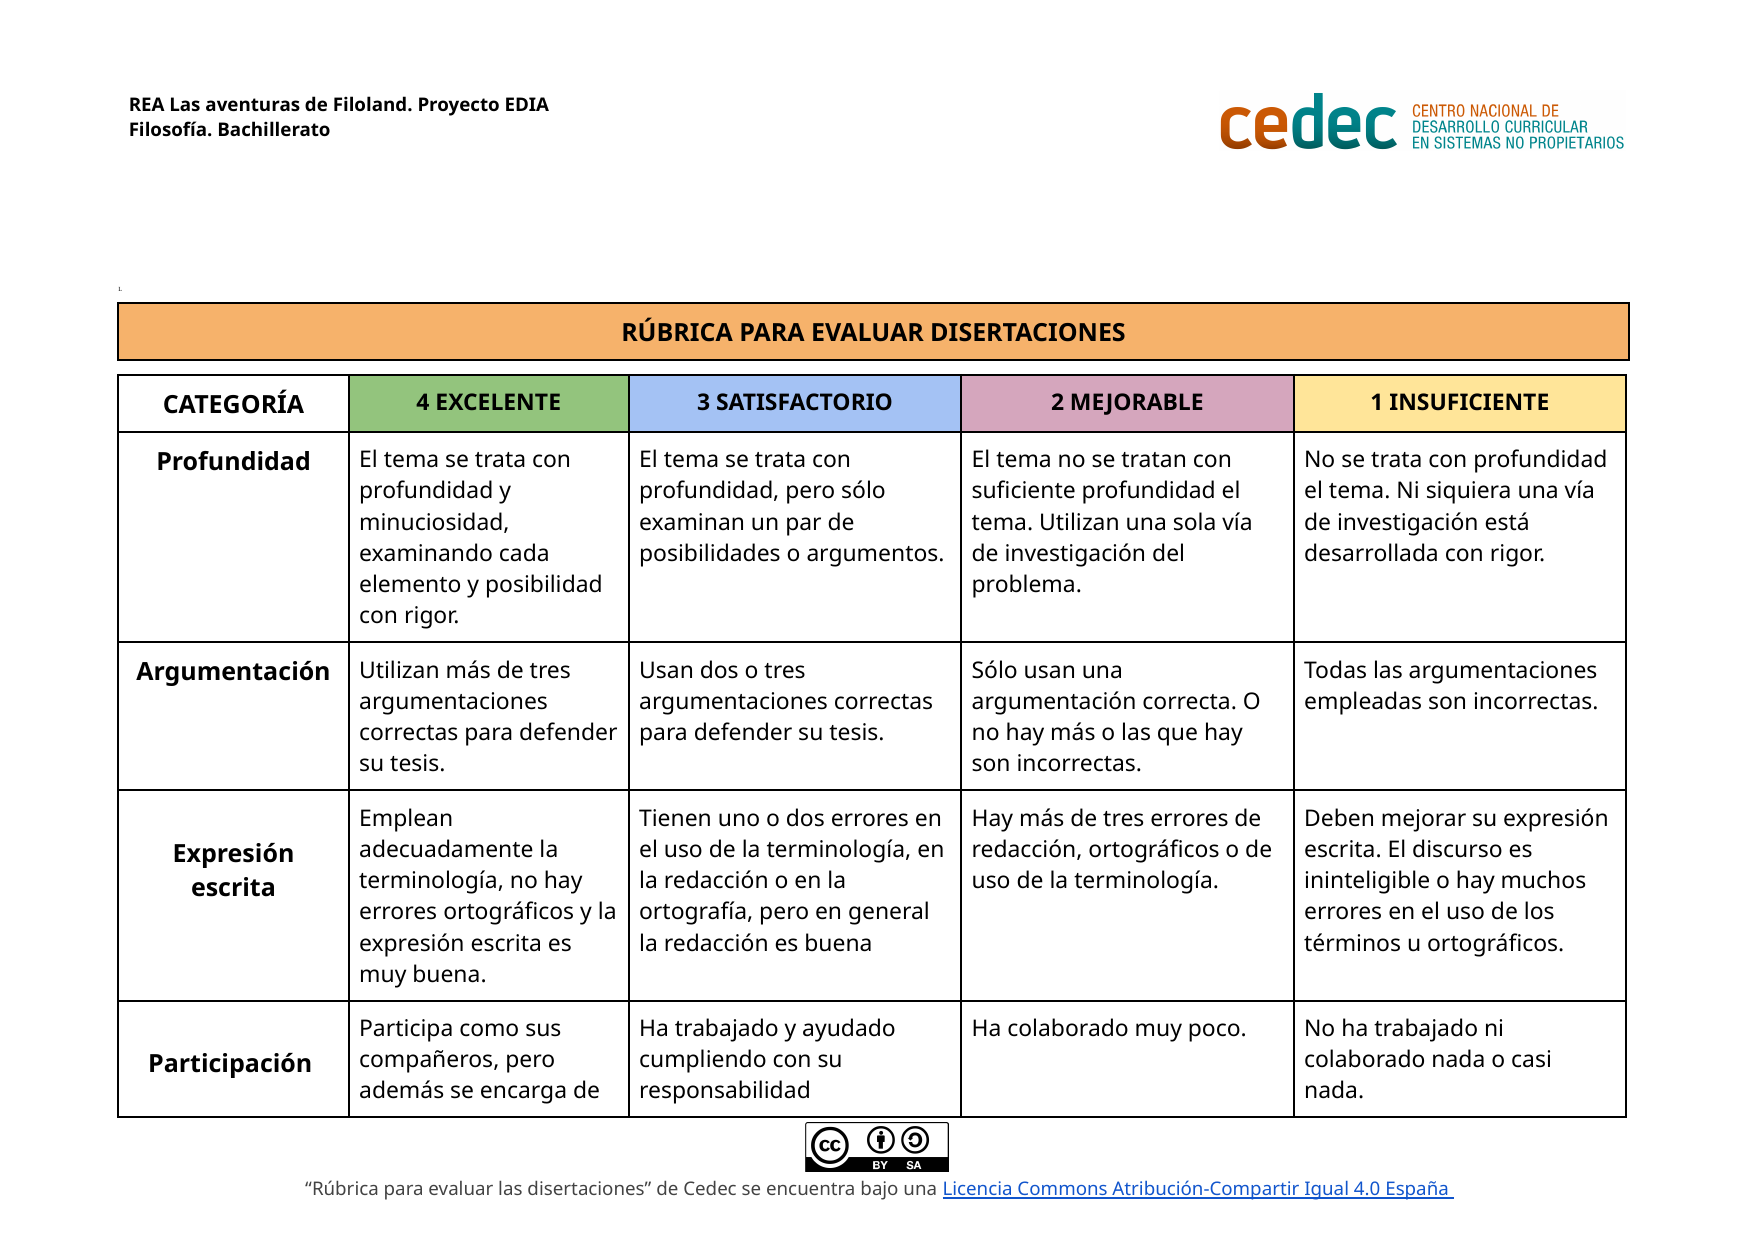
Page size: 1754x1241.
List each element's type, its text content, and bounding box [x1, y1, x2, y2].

table_header 3 SATISFACTORIO [630, 376, 960, 431]
table_cell No se trata con profundidad el tema. Ni siquiera una vía de investigación está desarrollada con rigor. [1295, 433, 1625, 641]
table_cell Ha colaborado muy poco. [962, 1002, 1293, 1116]
table_header RÚBRICA PARA EVALUAR DISERTACIONES [119, 304, 1628, 359]
table_cell El tema se trata con profundidad y minuciosidad, examinando cada elemento y posibilidad con rigor. [350, 433, 628, 641]
table_cell El tema se trata con profundidad, pero sólo examinan un par de posibilidades o argumentos. [630, 433, 960, 641]
table_cell Deben mejorar su expresión escrita. El discurso es ininteligible o hay muchos errores en el uso de los términos u ortográficos. [1295, 791, 1625, 999]
picture [805, 1122, 949, 1172]
table_cell Usan dos o tres argumentaciones correctas para defender su tesis. [630, 643, 960, 789]
picture [1219, 90, 1626, 151]
table_cell Utilizan más de tres argumentaciones correctas para defender su tesis. [350, 643, 628, 789]
table_cell Participación [119, 1002, 348, 1116]
table_cell Todas las argumentaciones empleadas son incorrectas. [1295, 643, 1625, 789]
table_header 1 INSUFICIENTE [1295, 376, 1625, 431]
table_header CATEGORÍA [119, 376, 348, 431]
table_header 4 EXCELENTE [350, 376, 628, 431]
table_header 2 MEJORABLE [962, 376, 1293, 431]
table_cell Hay más de tres errores de redacción, ortográficos o de uso de la terminología. [962, 791, 1293, 999]
table_cell Argumentación [119, 643, 348, 789]
table_cell Ha trabajado y ayudado cumpliendo con su responsabilidad [630, 1002, 960, 1116]
table_cell Expresión escrita [119, 791, 348, 999]
table_cell Profundidad [119, 433, 348, 641]
text L [118, 285, 1636, 292]
table_cell Emplean adecuadamente la terminología, no hay errores ortográficos y la expresión escrita es muy buena. [350, 791, 628, 999]
table_cell Participa como sus compañeros, pero además se encarga de [350, 1002, 628, 1116]
table_cell Tienen uno o dos errores en el uso de la terminología, en la redacción o en la ortografía, pero en general la redacción es buena [630, 791, 960, 999]
table_cell El tema no se tratan con suficiente profundidad el tema. Utilizan una sola vía de investigación del problema. [962, 433, 1293, 641]
table_cell No ha trabajado ni colaborado nada o casi nada. [1295, 1002, 1625, 1116]
table_cell Sólo usan una argumentación correcta. O no hay más o las que hay son incorrectas. [962, 643, 1293, 789]
